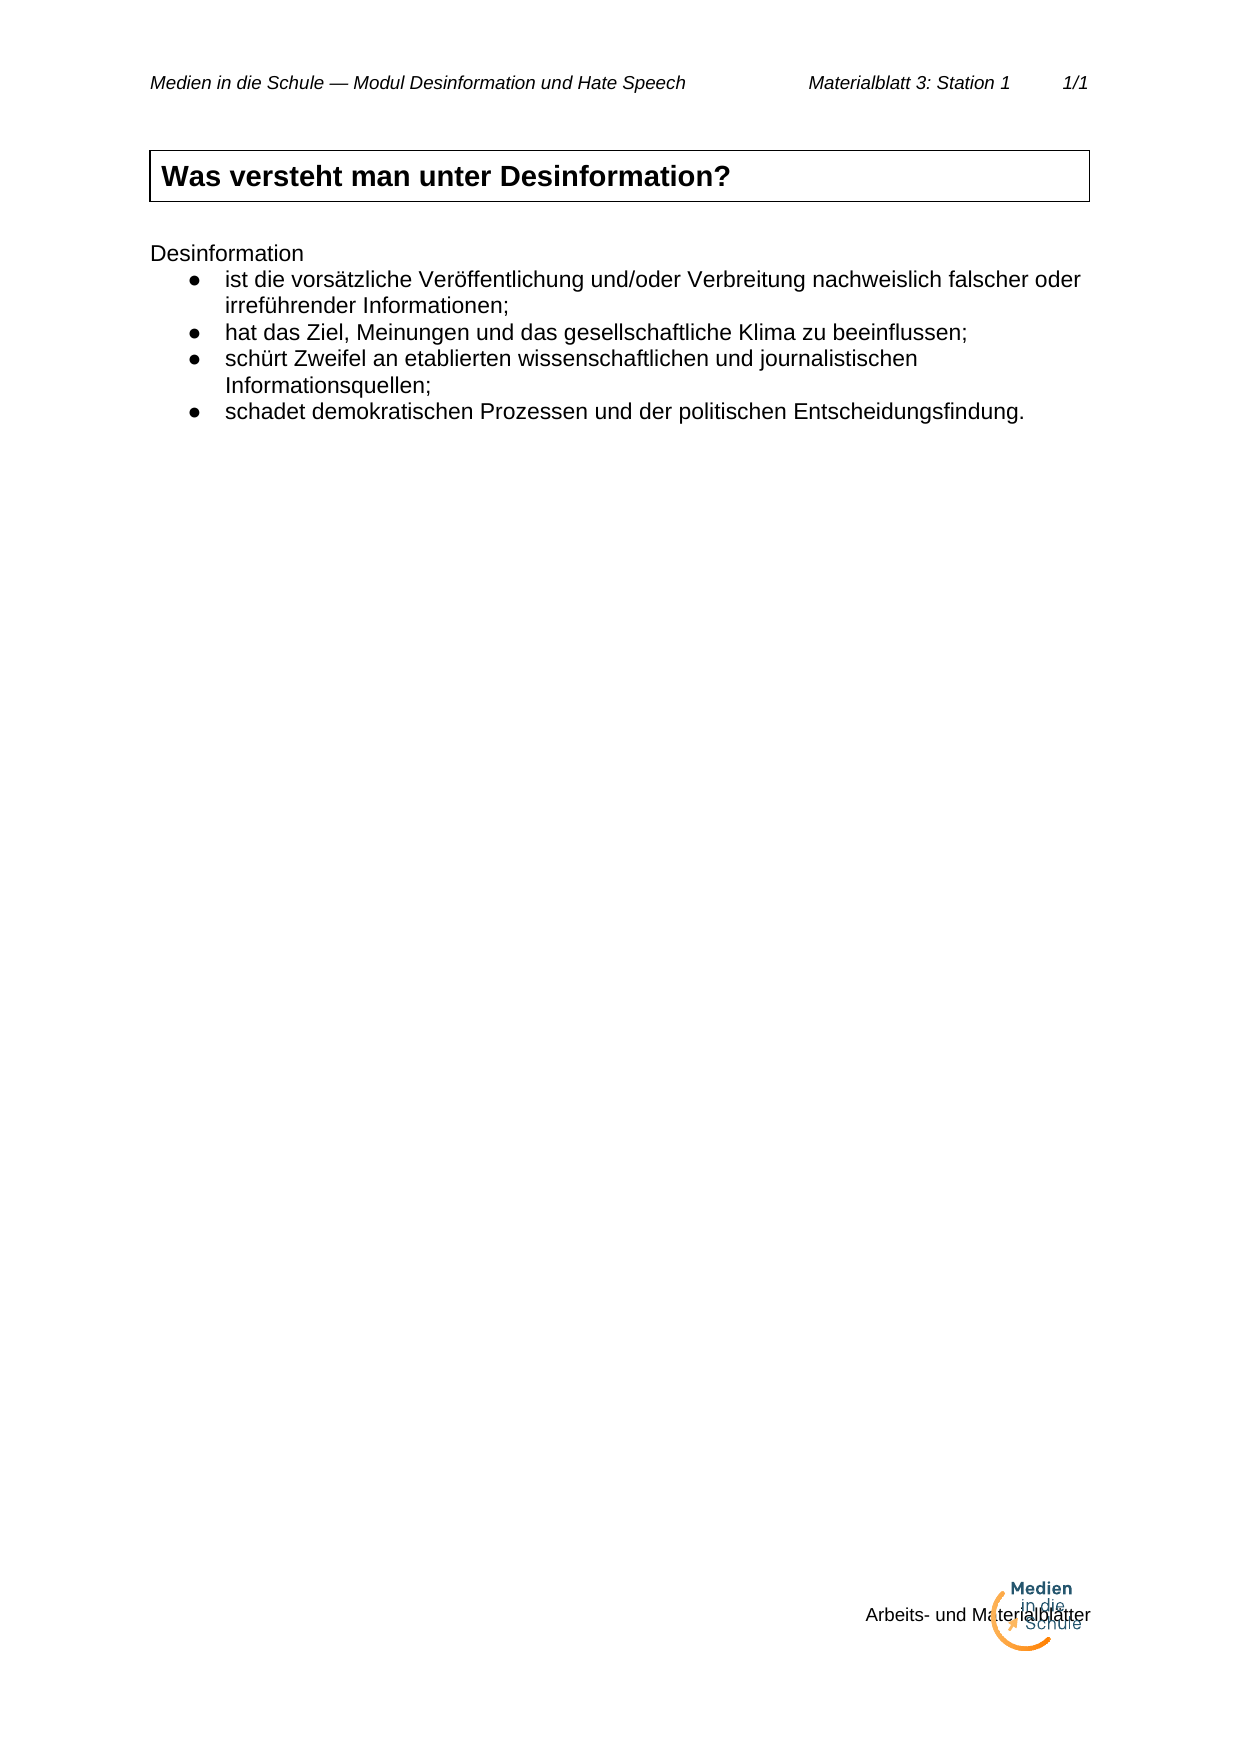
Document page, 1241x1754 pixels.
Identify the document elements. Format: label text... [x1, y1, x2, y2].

list ist die vorsätzliche Veröffentlichung und/oder Verbreitung nachweislich falscher oder irreführender Informationen; [187, 266, 1091, 319]
list hat das Ziel, Meinungen und das gesellschaftliche Klima zu beeinflussen; [187, 319, 1091, 345]
text Desinformation [150, 240, 1091, 266]
list schadet demokratischen Prozessen und der politischen Entscheidungsfindung. [187, 398, 1091, 424]
list schürt Zweifel an etablierten wissenschaftlichen und journalistischen Informationsquellen; [187, 345, 1091, 398]
table_header Was versteht man unter Desinformation? [151, 151, 1089, 201]
